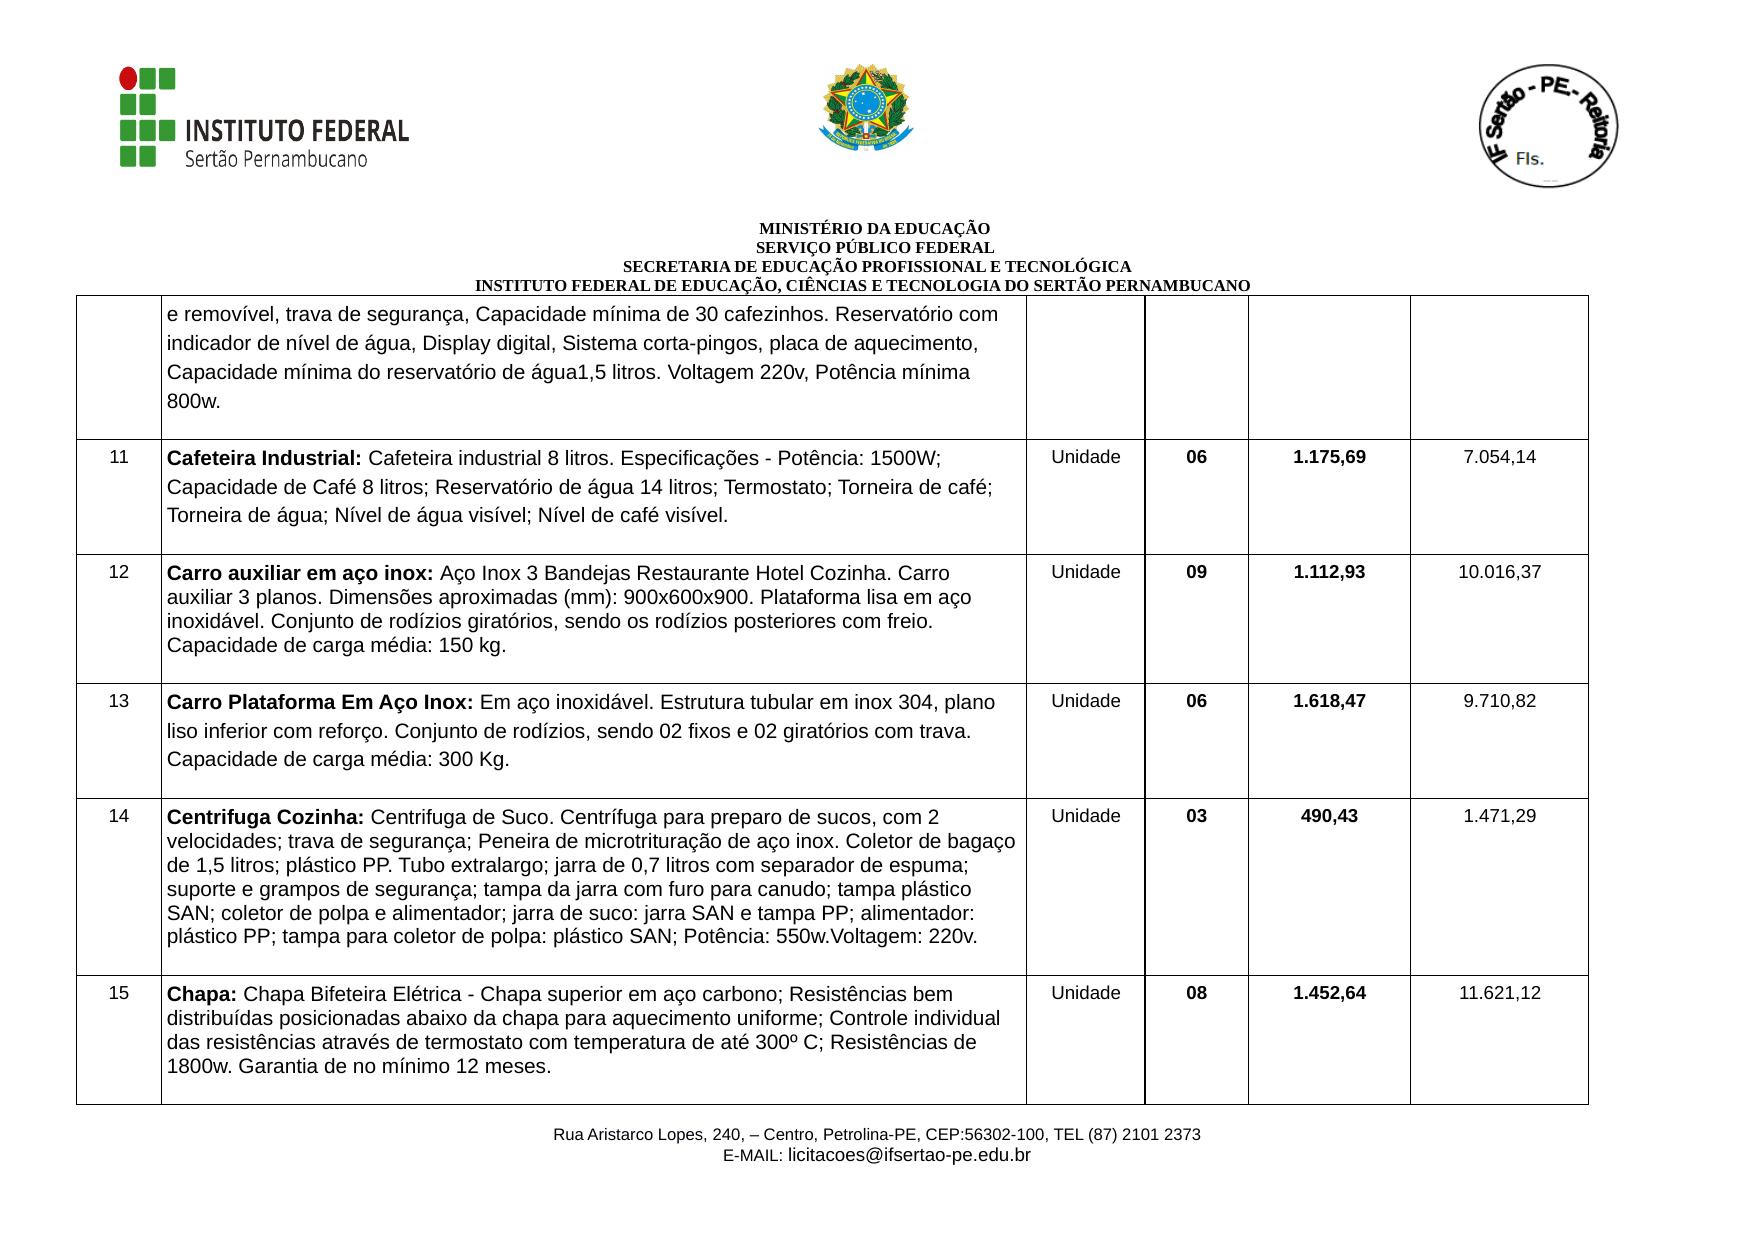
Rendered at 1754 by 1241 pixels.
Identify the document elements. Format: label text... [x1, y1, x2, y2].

table_cell 06 [1146, 684, 1248, 798]
table_cell 1.618,47 [1249, 684, 1410, 798]
table_cell Cafeteira Industrial: Cafeteira industrial 8 litros. Especificações - Potência: 1500W; Capacidade de Café 8 litros; Reservatório de água 14 litros; Termostato; Torneira de café; Torneira de água; Nível de água visível; Nível de café visível. [162, 440, 1026, 554]
table_cell 09 [1146, 555, 1248, 683]
table_cell 490,43 [1249, 799, 1410, 975]
table_cell 14 [77, 799, 161, 975]
table_cell Centrifuga Cozinha: Centrifuga de Suco. Centrífuga para preparo de sucos, com 2 velocidades; trava de segurança; Peneira de microtrituração de aço inox. Coletor de bagaço de 1,5 litros; plástico PP. Tubo extralargo; jarra de 0,7 litros com separador de espuma; suporte e grampos de segurança; tampa da jarra com furo para canudo; tampa plástico SAN; coletor de polpa e alimentador; jarra de suco: jarra SAN e tampa PP; alimentador: plástico PP; tampa para coletor de polpa: plástico SAN; Potência: 550w.Voltagem: 220v. [162, 799, 1026, 975]
table_cell 06 [1146, 440, 1248, 554]
table_cell 7.054,14 [1411, 440, 1588, 554]
table_cell 11 [77, 440, 161, 554]
table_cell 13 [77, 684, 161, 798]
table_cell Unidade [1027, 684, 1144, 798]
table_cell Unidade [1027, 555, 1144, 683]
table_cell e removível, trava de segurança, Capacidade mínima de 30 cafezinhos. Reservatório com indicador de nível de água, Display digital, Sistema corta-pingos, placa de aquecimento, Capacidade mínima do reservatório de água1,5 litros. Voltagem 220v, Potência mínima 800w. [162, 296, 1026, 439]
picture [118, 65, 410, 168]
table_cell Unidade [1027, 440, 1144, 554]
table_cell 03 [1146, 799, 1248, 975]
table_cell 1.112,93 [1249, 555, 1410, 683]
table_cell 12 [77, 555, 161, 683]
table_cell Chapa: Chapa Bifeteira Elétrica - Chapa superior em aço carbono; Resistências bem distribuídas posicionadas abaixo da chapa para aquecimento uniforme; Controle individual das resistências através de termostato com temperatura de até 300º C; Resistências de 1800w. Garantia de no mínimo 12 meses. [162, 976, 1026, 1104]
table_cell 1.452,64 [1249, 976, 1410, 1104]
table_cell 10.016,37 [1411, 555, 1588, 683]
table_cell 1.175,69 [1249, 440, 1410, 554]
table_cell 08 [1146, 976, 1248, 1104]
table_cell [1411, 296, 1588, 439]
picture [818, 64, 914, 151]
table_cell Unidade [1027, 976, 1144, 1104]
table_cell 15 [77, 976, 161, 1104]
table_cell Carro Plataforma Em Aço Inox: Em aço inoxidável. Estrutura tubular em inox 304, plano liso inferior com reforço. Conjunto de rodízios, sendo 02 fixos e 02 giratórios com trava. Capacidade de carga média: 300 Kg. [162, 684, 1026, 798]
table_cell 11.621,12 [1411, 976, 1588, 1104]
table_cell [1027, 296, 1144, 439]
table_cell Unidade [1027, 799, 1144, 975]
table_cell 1.471,29 [1411, 799, 1588, 975]
table_cell 9.710,82 [1411, 684, 1588, 798]
table_cell Carro auxiliar em aço inox: Aço Inox 3 Bandejas Restaurante Hotel Cozinha. Carro auxiliar 3 planos. Dimensões aproximadas (mm): 900x600x900. Plataforma lisa em aço inoxidável. Conjunto de rodízios giratórios, sendo os rodízios posteriores com freio. Capacidade de carga média: 150 kg. [162, 555, 1026, 683]
picture [1472, 53, 1625, 193]
table_cell [77, 296, 161, 439]
table_cell [1249, 296, 1410, 439]
table_cell [1146, 296, 1248, 439]
